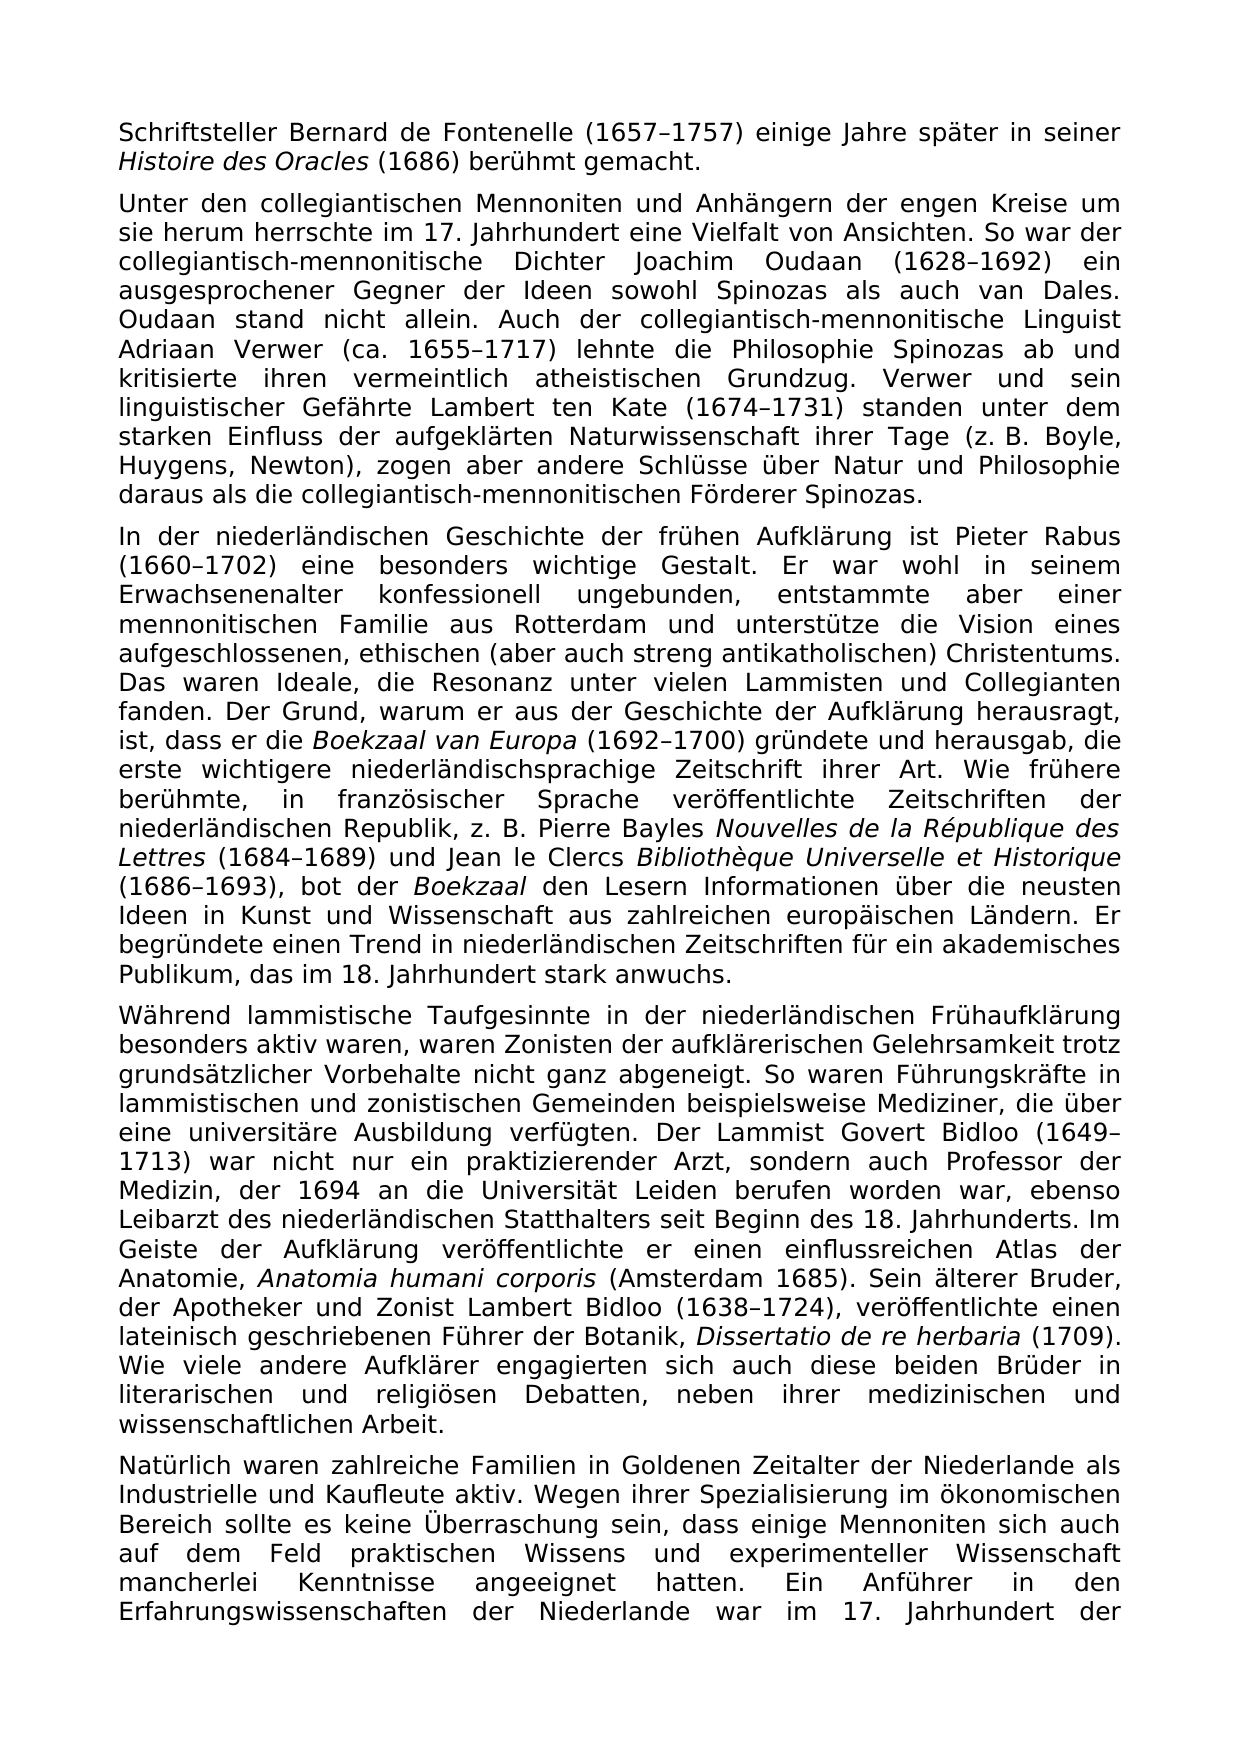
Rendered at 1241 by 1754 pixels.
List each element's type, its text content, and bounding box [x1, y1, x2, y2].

text Unter den collegiantischen Mennoniten und Anhängern der engen Kreise um sie herum herrschte im 17. Jahrhundert eine Vielfalt von Ansichten. So war der collegiantisch-mennonitische Dichter Joachim Oudaan (1628–1692) ein ausgesprochener Gegner der Ideen sowohl Spinozas als auch van Dales. Oudaan stand nicht allein. Auch der collegiantisch-mennonitische Linguist Adriaan Verwer (ca. 1655–1717) lehnte die Philosophie Spinozas ab und kritisierte ihren vermeintlich atheistischen Grundzug. Verwer und sein linguistischer Gefährte Lambert ten Kate (1674–1731) standen unter dem starken Einfluss der aufgeklärten Naturwissenschaft ihrer Tage (z. B. Boyle, Huygens, Newton), zogen aber andere Schlüsse über Natur und Philosophie daraus als die collegiantisch-mennonitischen Förderer Spinozas. [118, 189, 1122, 510]
text Schriftsteller Bernard de Fontenelle (1657–1757) einige Jahre später in seiner Histoire des Oracles (1686) berühmt gemacht. [118, 118, 1122, 176]
text Während lammistische Taufgesinnte in der niederländischen Frühaufklärung besonders aktiv waren, waren Zonisten der aufklärerischen Gelehrsamkeit trotz grundsätzlicher Vorbehalte nicht ganz abgeneigt. So waren Führungskräfte in lammistischen und zonistischen Gemeinden beispielsweise Mediziner, die über eine universitäre Ausbildung verfügten. Der Lammist Govert Bidloo (1649–1713) war nicht nur ein praktizierender Arzt, sondern auch Professor der Medizin, der 1694 an die Universität Leiden berufen worden war, ebenso Leibarzt des niederländischen Statthalters seit Beginn des 18. Jahrhunderts. Im Geiste der Aufklärung veröffentlichte er einen einflussreichen Atlas der Anatomie, Anatomia humani corporis (Amsterdam 1685). Sein älterer Bruder, der Apotheker und Zonist Lambert Bidloo (1638–1724), veröffentlichte einen lateinisch geschriebenen Führer der Botanik, Dissertatio de re herbaria (1709). Wie viele andere Aufklärer engagierten sich auch diese beiden Brüder in literarischen und religiösen Debatten, neben ihrer medizinischen und wissenschaftlichen Arbeit. [118, 1001, 1122, 1439]
text Natürlich waren zahlreiche Familien in Goldenen Zeitalter der Niederlande als Industrielle und Kaufleute aktiv. Wegen ihrer Spezialisierung im ökonomischen Bereich sollte es keine Überraschung sein, dass einige Mennoniten sich auch auf dem Feld praktischen Wissens und experimenteller Wissenschaft mancherlei Kenntnisse angeeignet hatten. Ein Anführer in den Erfahrungswissenschaften der Niederlande war im 17. Jahrhundert der [118, 1451, 1122, 1626]
text In der niederländischen Geschichte der frühen Aufklärung ist Pieter Rabus (1660–1702) eine besonders wichtige Gestalt. Er war wohl in seinem Erwachsenenalter konfessionell ungebunden, entstammte aber einer mennonitischen Familie aus Rotterdam und unterstütze die Vision eines aufgeschlossenen, ethischen (aber auch streng antikatholischen) Christentums. Das waren Ideale, die Resonanz unter vielen Lammisten und Collegianten fanden. Der Grund, warum er aus der Geschichte der Aufklärung herausragt, ist, dass er die Boekzaal van Europa (1692–1700) gründete und herausgab, die erste wichtigere niederländischsprachige Zeitschrift ihrer Art. Wie frühere berühmte, in französischer Sprache veröffentlichte Zeitschriften der niederländischen Republik, z. B. Pierre Bayles Nouvelles de la République des Lettres (1684–1689) und Jean le Clercs Bibliothèque Universelle et Historique (1686–1693), bot der Boekzaal den Lesern Informationen über die neusten Ideen in Kunst und Wissenschaft aus zahlreichen europäischen Ländern. Er begründete einen Trend in niederländischen Zeitschriften für ein akademisches Publikum, das im 18. Jahrhundert stark anwuchs. [118, 522, 1122, 989]
